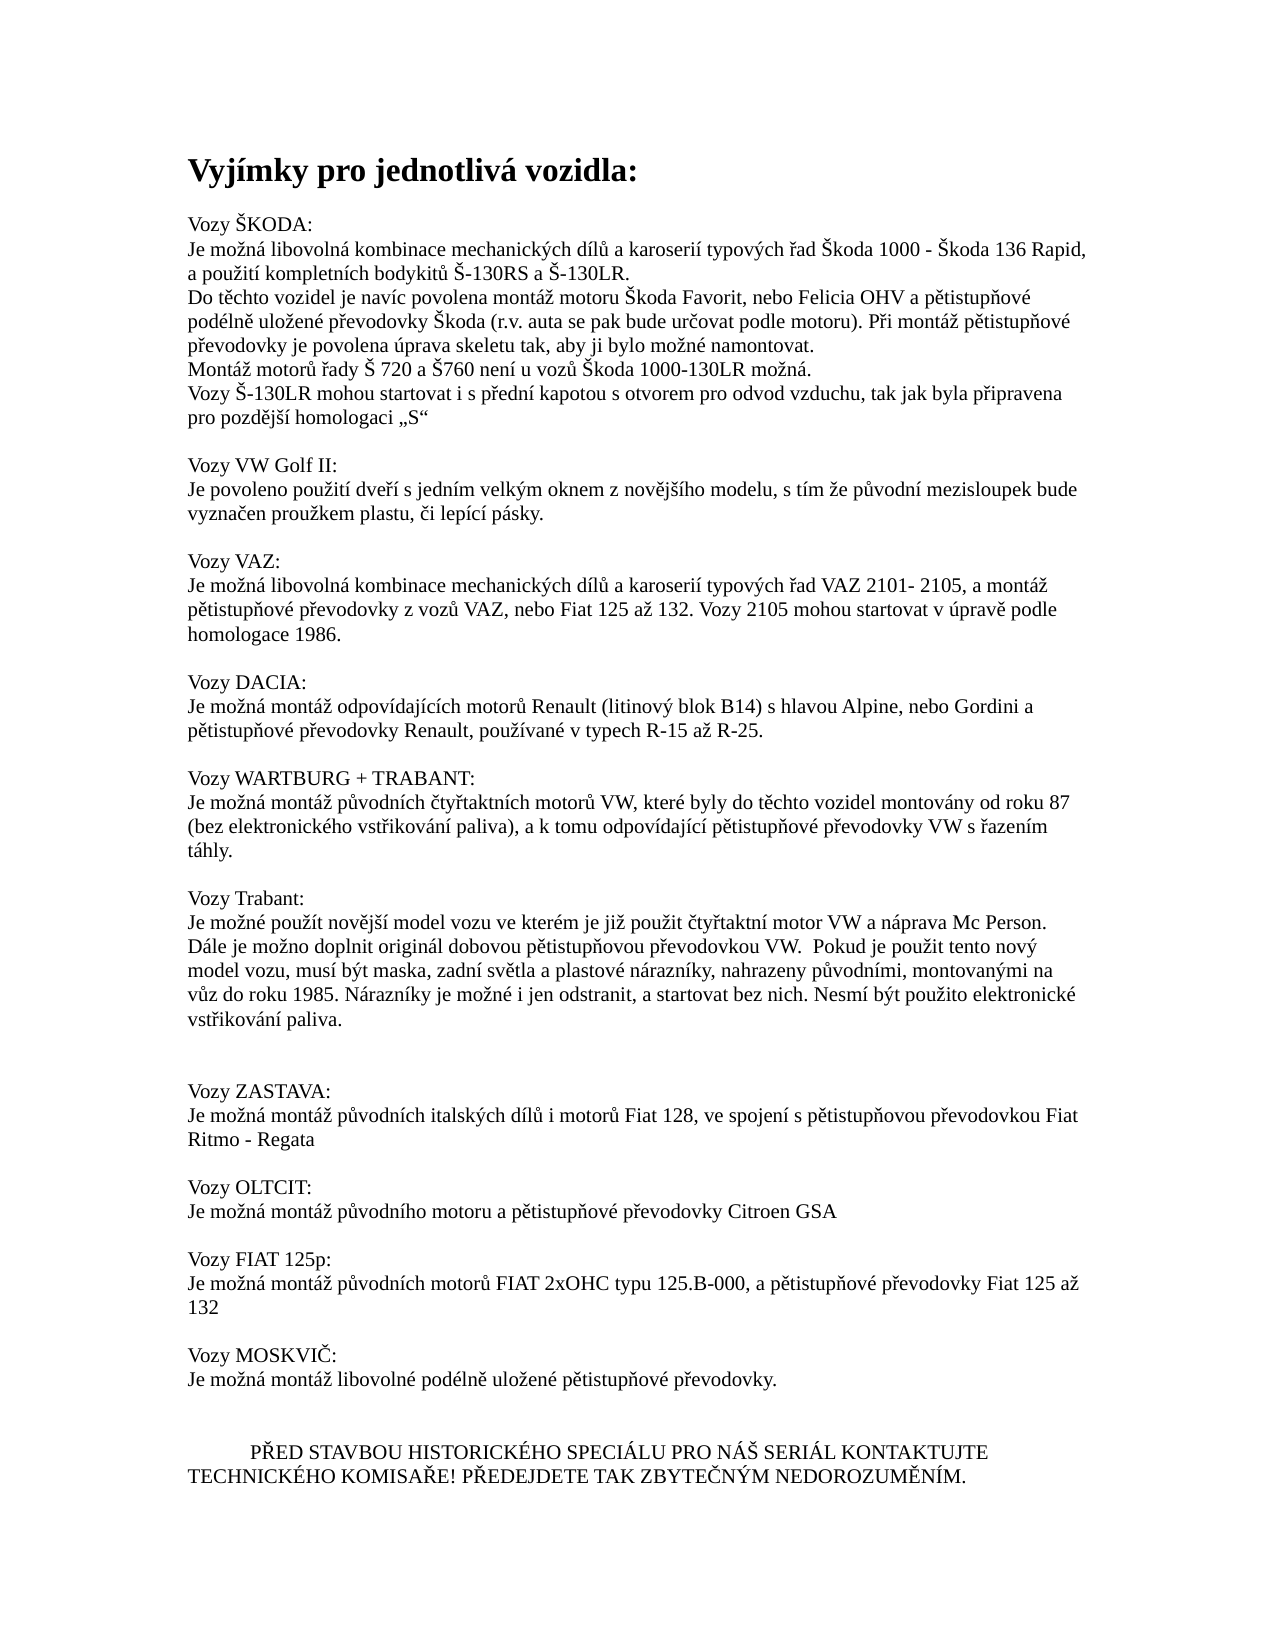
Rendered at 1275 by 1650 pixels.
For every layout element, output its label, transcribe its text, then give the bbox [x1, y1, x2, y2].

text Je možná libovolná kombinace mechanických dílů a karoserií typových řad Škoda 1000 - Škoda 136 Rapid, a použití kompletních bodykitů Š-130RS a Š-130LR. [187, 236, 1087, 284]
text Montáž motorů řady Š 720 a Š760 není u vozů Škoda 1000-130LR možná. [187, 357, 1087, 381]
text Je možná montáž původních motorů FIAT 2xOHC typu 125.B-000, a pětistupňové převodovky Fiat 125 až 132 [187, 1271, 1087, 1319]
text Je možná montáž původního motoru a pětistupňové převodovky Citroen GSA [187, 1199, 1087, 1223]
text Je možná montáž libovolné podélně uložené pětistupňové převodovky. [187, 1367, 1087, 1391]
text Vozy FIAT 125p: [187, 1247, 1087, 1271]
text Je možná montáž původních čtyřtaktních motorů VW, které byly do těchto vozidel montovány od roku 87 (bez elektronického vstřikování paliva), a k tomu odpovídající pětistupňové převodovky VW s řazením táhly. [187, 790, 1087, 862]
text PŘED STAVBOU HISTORICKÉHO SPECIÁLU PRO NÁŠ SERIÁL KONTAKTUJTE TECHNICKÉHO KOMISAŘE! PŘEDEJDETE TAK ZBYTEČNÝM NEDOROZUMĚNÍM. [187, 1439, 1087, 1488]
text Vozy MOSKVIČ: [187, 1343, 1087, 1367]
text Vozy Š-130LR mohou startovat i s přední kapotou s otvorem pro odvod vzduchu, tak jak byla připravena pro pozdější homologaci „S“ [187, 381, 1087, 429]
text Vozy VW Golf II: [187, 453, 1087, 477]
text Vozy DACIA: [187, 669, 1087, 694]
text Vozy Trabant: Je možné použít novější model vozu ve kterém je již použit čtyřtaktní motor VW a náprava Mc Person. Dále je možno doplnit originál dobovou pětistupňovou převodovkou VW. Pokud je použit tento nový model vozu, musí být maska, zadní světla a plastové nárazníky, nahrazeny původními, montovanými na vůz do roku 1985. Nárazníky je možné i jen odstranit, a startovat bez nich. Nesmí být použito elektronické vstřikování paliva. [187, 886, 1087, 1031]
text Je povoleno použití dveří s jedním velkým oknem z novějšího modelu, s tím že původní mezisloupek bude vyznačen proužkem plastu, či lepící pásky. [187, 477, 1087, 525]
text Vozy WARTBURG + TRABANT: [187, 766, 1087, 790]
text Vyjímky pro jednotlivá vozidla: [187, 150, 1087, 188]
text Je možná montáž původních italských dílů i motorů Fiat 128, ve spojení s pětistupňovou převodovkou Fiat Ritmo - Regata [187, 1103, 1087, 1151]
text Je možná libovolná kombinace mechanických dílů a karoserií typových řad VAZ 2101- 2105, a montáž pětistupňové převodovky z vozů VAZ, nebo Fiat 125 až 132. Vozy 2105 mohou startovat v úpravě podle homologace 1986. [187, 573, 1087, 646]
text Vozy ZASTAVA: [187, 1079, 1087, 1103]
text Je možná montáž odpovídajících motorů Renault (litinový blok B14) s hlavou Alpine, nebo Gordini a pětistupňové převodovky Renault, používané v typech R-15 až R-25. [187, 694, 1087, 742]
text Do těchto vozidel je navíc povolena montáž motoru Škoda Favorit, nebo Felicia OHV a pětistupňové podélně uložené převodovky Škoda (r.v. auta se pak bude určovat podle motoru). Při montáž pětistupňové převodovky je povolena úprava skeletu tak, aby ji bylo možné namontovat. [187, 284, 1087, 357]
text Vozy OLTCIT: [187, 1175, 1087, 1199]
text Vozy VAZ: [187, 549, 1087, 573]
text Vozy ŠKODA: [187, 212, 1087, 236]
